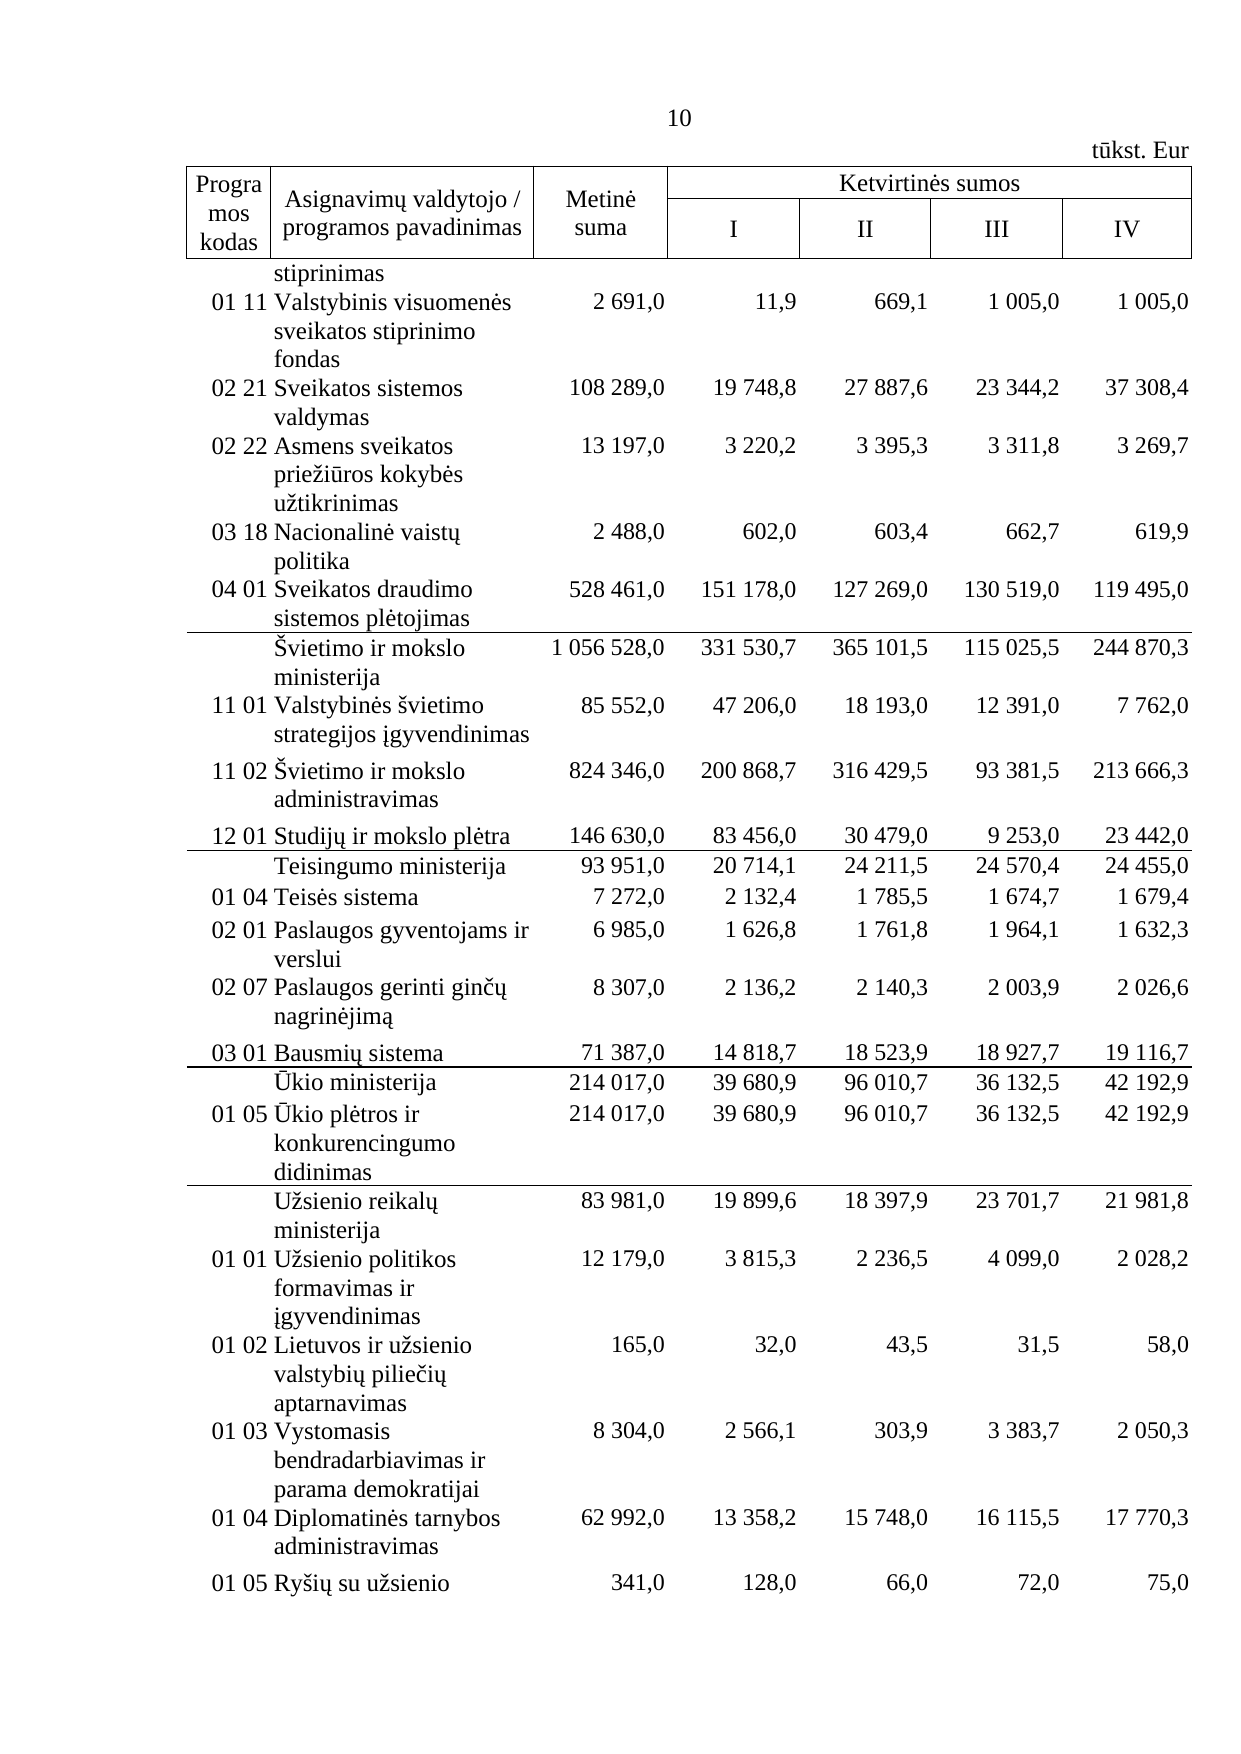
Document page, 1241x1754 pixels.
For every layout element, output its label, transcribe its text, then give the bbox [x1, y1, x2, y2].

table_header [799, 133, 931, 166]
table_cell 13 197,0 [534, 431, 667, 517]
table_cell 2 691,0 [534, 287, 667, 373]
table_cell 303,9 [799, 1416, 931, 1503]
table_cell 2 026,6 [1062, 973, 1192, 1038]
table_cell 619,9 [1062, 517, 1192, 574]
table_cell 23 701,7 [931, 1186, 1062, 1244]
table_cell 3 269,7 [1062, 431, 1192, 517]
table_cell 2 028,2 [1062, 1244, 1192, 1330]
table_cell [534, 259, 667, 287]
table_cell 1 005,0 [931, 287, 1062, 373]
table_cell Teisingumo ministerija [271, 851, 534, 882]
table_cell Užsienio reikalų ministerija [271, 1186, 534, 1244]
table_header tūkst. Eur [1062, 133, 1192, 166]
table_cell 1 761,8 [799, 915, 931, 972]
table_cell Ūkio ministerija [271, 1068, 534, 1099]
table_cell II [800, 199, 930, 258]
table_cell 2 140,3 [799, 973, 931, 1038]
table_cell 03 01 [187, 1038, 271, 1066]
table_cell 14 818,7 [668, 1038, 799, 1066]
table_cell Bausmių sistema [271, 1038, 534, 1066]
table_cell 71 387,0 [534, 1038, 667, 1066]
table_cell 8 307,0 [534, 973, 667, 1038]
table_cell IV [1063, 199, 1191, 258]
table_cell 2 566,1 [668, 1416, 799, 1503]
table_cell 1 005,0 [1062, 287, 1192, 373]
table_cell 1 626,8 [668, 915, 799, 972]
table_cell 23 344,2 [931, 373, 1062, 431]
table_cell 244 870,3 [1062, 633, 1192, 691]
table_cell 15 748,0 [799, 1503, 931, 1568]
table_cell 01 01 [187, 1244, 271, 1330]
table_cell 01 03 [187, 1416, 271, 1503]
table_cell 31,5 [931, 1330, 1062, 1416]
table_cell 93 951,0 [534, 851, 667, 882]
table_cell 2 136,2 [668, 973, 799, 1038]
table_cell 03 18 [187, 517, 271, 574]
table_cell 365 101,5 [799, 633, 931, 691]
table_cell Lietuvos ir užsienio valstybių piliečių aptarnavimas [271, 1330, 534, 1416]
table_cell 662,7 [931, 517, 1062, 574]
table_cell Valstybinis visuomenės sveikatos stiprinimo fondas [271, 287, 534, 373]
table_cell 96 010,7 [799, 1068, 931, 1099]
table_cell 19 748,8 [668, 373, 799, 431]
table_cell 19 116,7 [1062, 1038, 1192, 1066]
table_cell Švietimo ir mokslo ministerija [271, 633, 534, 691]
table_cell 01 11 [187, 287, 271, 373]
table_cell 2 132,4 [668, 883, 799, 915]
table_cell 83 981,0 [534, 1186, 667, 1244]
table_cell 1 674,7 [931, 883, 1062, 915]
table_cell 62 992,0 [534, 1503, 667, 1568]
table_cell 24 211,5 [799, 851, 931, 882]
table_cell 316 429,5 [799, 756, 931, 821]
table_cell 01 04 [187, 883, 271, 915]
table_cell 04 01 [187, 575, 271, 632]
table_cell Paslaugos gerinti ginčų nagrinėjimą [271, 973, 534, 1038]
table_cell Sveikatos draudimo sistemos plėtojimas [271, 575, 534, 632]
table_cell [1062, 259, 1192, 287]
table_cell 3 815,3 [668, 1244, 799, 1330]
table_cell [187, 259, 271, 287]
table_cell Paslaugos gyventojams ir verslui [271, 915, 534, 972]
table_cell stiprinimas [271, 259, 534, 287]
table_cell 214 017,0 [534, 1099, 667, 1185]
table_cell 01 02 [187, 1330, 271, 1416]
table_cell 01 05 [187, 1568, 271, 1621]
table_cell Asignavimų valdytojo / programos pavadinimas [271, 167, 533, 258]
table_cell 83 456,0 [668, 821, 799, 850]
table_cell 1 632,3 [1062, 915, 1192, 972]
table_cell 36 132,5 [931, 1099, 1062, 1185]
table_cell [187, 851, 271, 882]
table_cell 824 346,0 [534, 756, 667, 821]
table_cell 2 050,3 [1062, 1416, 1192, 1503]
table_cell Programos kodas [187, 167, 270, 258]
table_cell 3 220,2 [668, 431, 799, 517]
table_header [187, 133, 271, 166]
table_cell Užsienio politikos formavimas ir įgyvendinimas [271, 1244, 534, 1330]
table_cell 528 461,0 [534, 575, 667, 632]
table_cell 12 391,0 [931, 691, 1062, 756]
table_cell Švietimo ir mokslo administravimas [271, 756, 534, 821]
table_cell Ketvirtinės sumos [668, 167, 1191, 198]
table_cell Metinė suma [534, 167, 667, 258]
table_cell 21 981,8 [1062, 1186, 1192, 1244]
table_cell 1 964,1 [931, 915, 1062, 972]
table_cell [668, 259, 799, 287]
table_cell 214 017,0 [534, 1068, 667, 1099]
table_cell 47 206,0 [668, 691, 799, 756]
table_cell Nacionalinė vaistų politika [271, 517, 534, 574]
table_cell 4 099,0 [931, 1244, 1062, 1330]
table_cell 11,9 [668, 287, 799, 373]
table_cell 02 01 [187, 915, 271, 972]
table_cell 20 714,1 [668, 851, 799, 882]
table_cell Sveikatos sistemos valdymas [271, 373, 534, 431]
table_cell 32,0 [668, 1330, 799, 1416]
table_cell Diplomatinės tarnybos administravimas [271, 1503, 534, 1568]
table_cell 1 785,5 [799, 883, 931, 915]
table_cell 01 04 [187, 1503, 271, 1568]
table_cell 7 762,0 [1062, 691, 1192, 756]
table_cell 17 770,3 [1062, 1503, 1192, 1568]
table_cell 119 495,0 [1062, 575, 1192, 632]
table_header [668, 133, 799, 166]
table_cell [187, 1186, 271, 1244]
table_cell 66,0 [799, 1568, 931, 1621]
table_cell 146 630,0 [534, 821, 667, 850]
table_cell III [931, 199, 1062, 258]
table_cell 12 179,0 [534, 1244, 667, 1330]
table_cell Valstybinės švietimo strategijos įgyvendinimas [271, 691, 534, 756]
table_cell 39 680,9 [668, 1099, 799, 1185]
table_cell 2 003,9 [931, 973, 1062, 1038]
table_cell Ryšių su užsienio [271, 1568, 534, 1621]
table_cell 02 21 [187, 373, 271, 431]
table_cell [799, 259, 931, 287]
table_cell 13 358,2 [668, 1503, 799, 1568]
table_cell 1 679,4 [1062, 883, 1192, 915]
table_cell 130 519,0 [931, 575, 1062, 632]
table_cell 128,0 [668, 1568, 799, 1621]
table_cell 36 132,5 [931, 1068, 1062, 1099]
table_cell 30 479,0 [799, 821, 931, 850]
table_cell 165,0 [534, 1330, 667, 1416]
table_cell 12 01 [187, 821, 271, 850]
table_cell 3 383,7 [931, 1416, 1062, 1503]
table_cell 200 868,7 [668, 756, 799, 821]
table_cell 42 192,9 [1062, 1068, 1192, 1099]
table_cell 01 05 [187, 1099, 271, 1185]
table_cell [187, 633, 271, 691]
table_cell 331 530,7 [668, 633, 799, 691]
table_cell 72,0 [931, 1568, 1062, 1621]
table_header [931, 133, 1062, 166]
table_cell 108 289,0 [534, 373, 667, 431]
table_cell 58,0 [1062, 1330, 1192, 1416]
table_cell 19 899,6 [668, 1186, 799, 1244]
table_cell 43,5 [799, 1330, 931, 1416]
table_cell 341,0 [534, 1568, 667, 1621]
table_cell 18 927,7 [931, 1038, 1062, 1066]
table_cell 37 308,4 [1062, 373, 1192, 431]
table_cell Vystomasis bendradarbiavimas ir parama demokratijai [271, 1416, 534, 1503]
table_cell Studijų ir mokslo plėtra [271, 821, 534, 850]
table_cell 2 488,0 [534, 517, 667, 574]
table_cell [931, 259, 1062, 287]
table_cell 39 680,9 [668, 1068, 799, 1099]
table_cell 151 178,0 [668, 575, 799, 632]
table_cell 02 07 [187, 973, 271, 1038]
table_cell 18 523,9 [799, 1038, 931, 1066]
table_cell 24 455,0 [1062, 851, 1192, 882]
table_cell 93 381,5 [931, 756, 1062, 821]
table_cell 213 666,3 [1062, 756, 1192, 821]
table_cell 9 253,0 [931, 821, 1062, 850]
table_cell 42 192,9 [1062, 1099, 1192, 1185]
table_cell Teisės sistema [271, 883, 534, 915]
table_cell 603,4 [799, 517, 931, 574]
table_cell 602,0 [668, 517, 799, 574]
table_cell 02 22 [187, 431, 271, 517]
table_cell 18 193,0 [799, 691, 931, 756]
table_cell 8 304,0 [534, 1416, 667, 1503]
table_cell 11 01 [187, 691, 271, 756]
table_cell 7 272,0 [534, 883, 667, 915]
table_cell 3 395,3 [799, 431, 931, 517]
table_cell 6 985,0 [534, 915, 667, 972]
table_cell 27 887,6 [799, 373, 931, 431]
table_header [534, 133, 667, 166]
table_cell 23 442,0 [1062, 821, 1192, 850]
table_cell 3 311,8 [931, 431, 1062, 517]
table_cell 85 552,0 [534, 691, 667, 756]
table_header [271, 133, 534, 166]
table_cell Ūkio plėtros ir konkurencingumo didinimas [271, 1099, 534, 1185]
table_cell 669,1 [799, 287, 931, 373]
table_cell 11 02 [187, 756, 271, 821]
table_cell 16 115,5 [931, 1503, 1062, 1568]
table_cell Asmens sveikatos priežiūros kokybės užtikrinimas [271, 431, 534, 517]
table_cell 24 570,4 [931, 851, 1062, 882]
table_cell 115 025,5 [931, 633, 1062, 691]
table_cell I [668, 199, 799, 258]
table_cell [187, 1068, 271, 1099]
table_cell 1 056 528,0 [534, 633, 667, 691]
table_cell 18 397,9 [799, 1186, 931, 1244]
table_cell 75,0 [1062, 1568, 1192, 1621]
table_cell 127 269,0 [799, 575, 931, 632]
table_cell 2 236,5 [799, 1244, 931, 1330]
table_cell 96 010,7 [799, 1099, 931, 1185]
